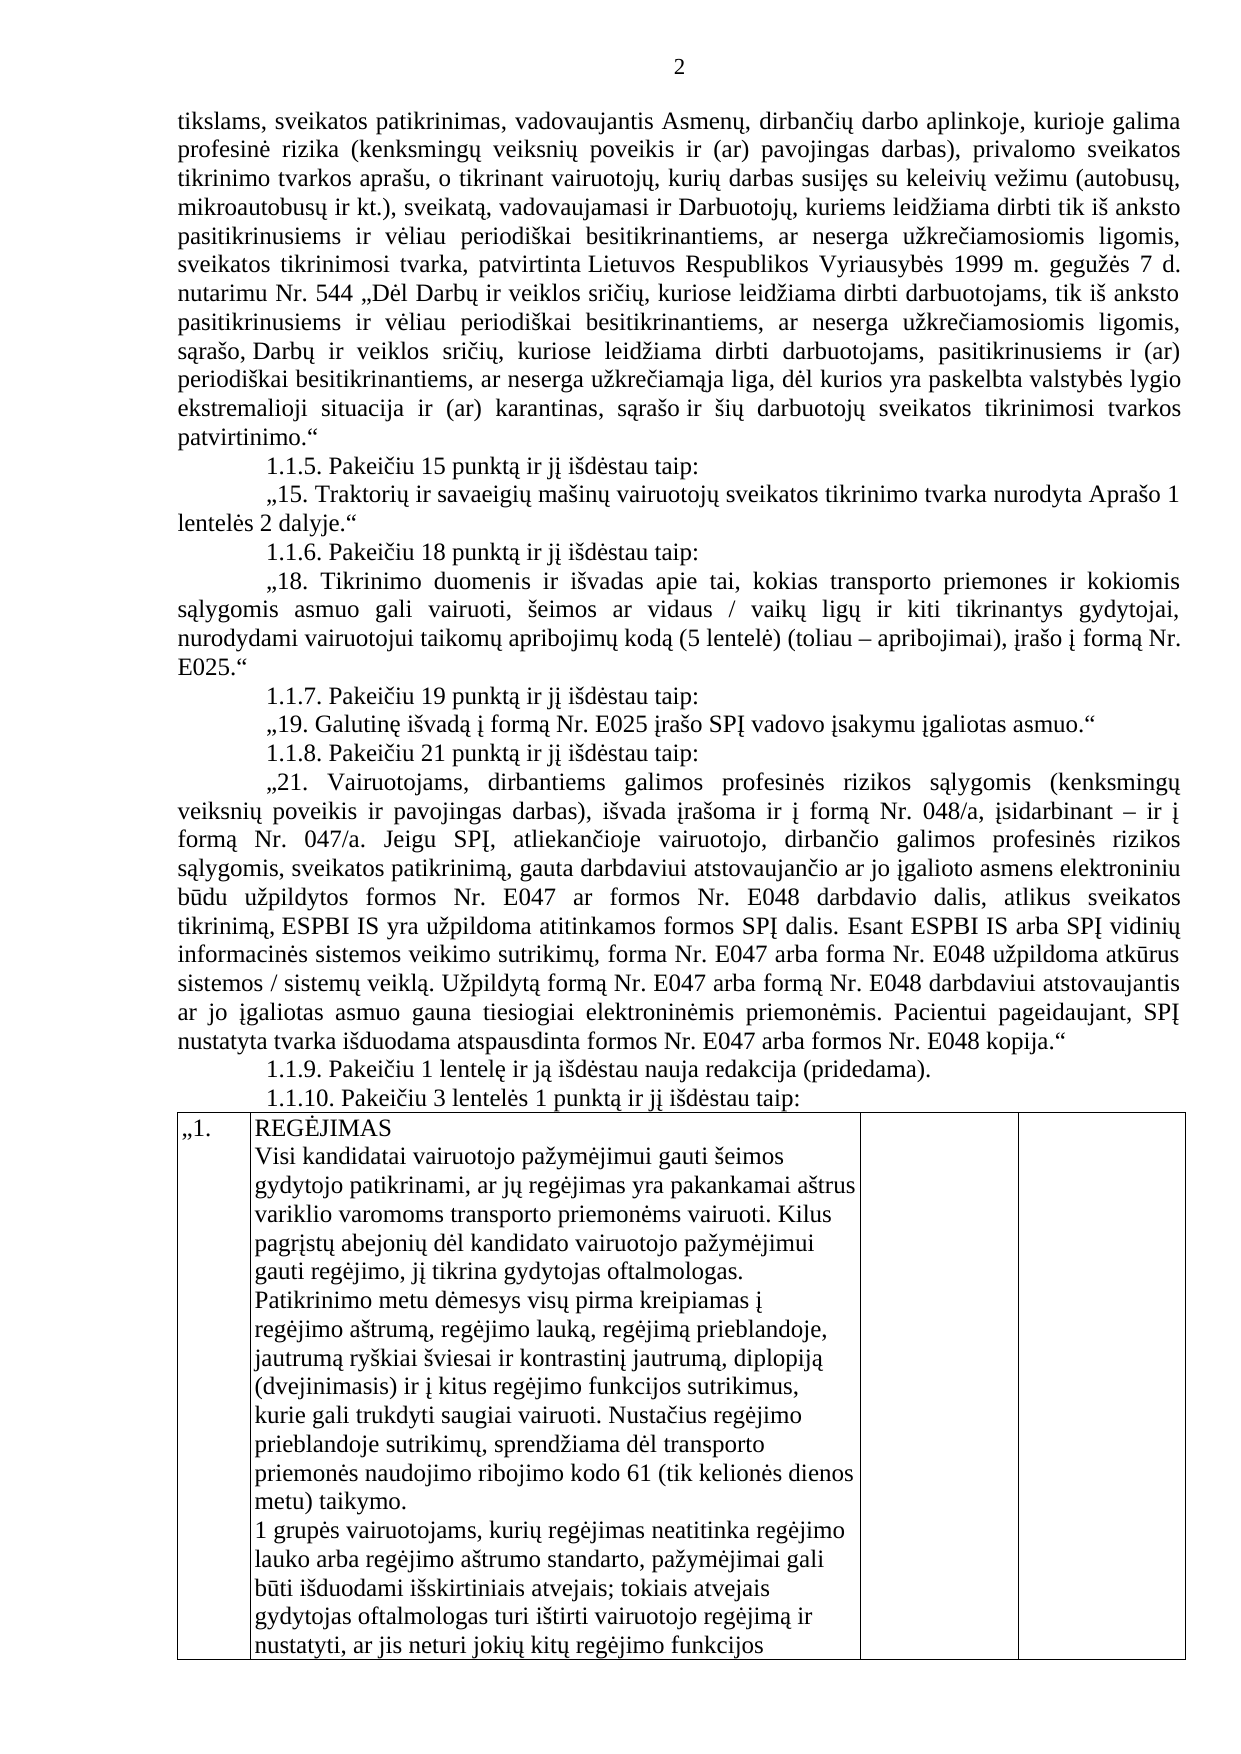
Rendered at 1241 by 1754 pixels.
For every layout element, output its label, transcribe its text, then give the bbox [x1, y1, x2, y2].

text 1.1.10. Pakeičiu 3 lentelės 1 punktą ir jį išdėstau taip: [266, 1083, 1181, 1112]
text „19. Galutinę išvadą į formą Nr. E025 įrašo SPĮ vadovo įsakymu įgaliotas asmuo.“ [177, 709, 1181, 738]
text „18. Tikrinimo duomenis ir išvadas apie tai, kokias transporto priemones ir kokiomis sąlygomis asmuo gali vairuoti, šeimos ar vidaus / vaikų ligų ir kiti tikrinantys gydytojai, nurodydami vairuotojui taikomų apribojimų kodą (5 lentelė) (toliau – apribojimai), įrašo į formą Nr. E025.“ [177, 566, 1181, 681]
table_header „1. [178, 1113, 250, 1659]
text 1.1.7. Pakeičiu 19 punktą ir jį išdėstau taip: [177, 681, 1181, 709]
table_header REGĖJIMAS Visi kandidatai vairuotojo pažymėjimui gauti šeimos gydytojo patikrinami, ar jų regėjimas yra pakankamai aštrus variklio varomoms transporto priemonėms vairuoti. Kilus pagrįstų abejonių dėl kandidato vairuotojo pažymėjimui gauti regėjimo, jį tikrina gydytojas oftalmologas. Patikrinimo metu dėmesys visų pirma kreipiamas į regėjimo aštrumą, regėjimo lauką, regėjimą prieblandoje, jautrumą ryškiai šviesai ir kontrastinį jautrumą, diplopiją (dvejinimasis) ir į kitus regėjimo funkcijos sutrikimus, kurie gali trukdyti saugiai vairuoti. Nustačius regėjimo prieblandoje sutrikimų, sprendžiama dėl transporto priemonės naudojimo ribojimo kodo 61 (tik kelionės dienos metu) taikymo. 1 grupės vairuotojams, kurių regėjimas neatitinka regėjimo lauko arba regėjimo aštrumo standarto, pažymėjimai gali būti išduodami išskirtiniais atvejais; tokiais atvejais gydytojas oftalmologas turi ištirti vairuotojo regėjimą ir nustatyti, ar jis neturi jokių kitų regėjimo funkcijos [251, 1113, 860, 1659]
text 1.1.6. Pakeičiu 18 punktą ir jį išdėstau taip: [177, 537, 1181, 566]
text 1.1.5. Pakeičiu 15 punktą ir jį išdėstau taip: [177, 451, 1181, 479]
table_header [861, 1113, 1018, 1659]
text tikslams, sveikatos patikrinimas, vadovaujantis Asmenų, dirbančių darbo aplinkoje, kurioje galima profesinė rizika (kenksmingų veiksnių poveikis ir (ar) pavojingas darbas), privalomo sveikatos tikrinimo tvarkos aprašu, o tikrinant vairuotojų, kurių darbas susijęs su keleivių vežimu (autobusų, mikroautobusų ir kt.), sveikatą, vadovaujamasi ir Darbuotojų, kuriems leidžiama dirbti tik iš anksto pasitikrinusiems ir vėliau periodiškai besitikrinantiems, ar neserga užkrečiamosiomis ligomis, sveikatos tikrinimosi tvarka, patvirtinta Lietuvos Respublikos Vyriausybės 1999 m. gegužės 7 d. nutarimu Nr. 544 „Dėl Darbų ir veiklos sričių, kuriose leidžiama dirbti darbuotojams, tik iš anksto pasitikrinusiems ir vėliau periodiškai besitikrinantiems, ar neserga užkrečiamosiomis ligomis, sąrašo, Darbų ir veiklos sričių, kuriose leidžiama dirbti darbuotojams, pasitikrinusiems ir (ar) periodiškai besitikrinantiems, ar neserga užkrečiamąja liga, dėl kurios yra paskelbta valstybės lygio ekstremalioji situacija ir (ar) karantinas, sąrašo ir šių darbuotojų sveikatos tikrinimosi tvarkos patvirtinimo.“ [177, 106, 1181, 451]
text „21. Vairuotojams, dirbantiems galimos profesinės rizikos sąlygomis (kenksmingų veiksnių poveikis ir pavojingas darbas), išvada įrašoma ir į formą Nr. 048/a, įsidarbinant – ir į formą Nr. 047/a. Jeigu SPĮ, atliekančioje vairuotojo, dirbančio galimos profesinės rizikos sąlygomis, sveikatos patikrinimą, gauta darbdaviui atstovaujančio ar jo įgalioto asmens elektroniniu būdu užpildytos formos Nr. E047 ar formos Nr. E048 darbdavio dalis, atlikus sveikatos tikrinimą, ESPBI IS yra užpildoma atitinkamos formos SPĮ dalis. Esant ESPBI IS arba SPĮ vidinių informacinės sistemos veikimo sutrikimų, forma Nr. E047 arba forma Nr. E048 užpildoma atkūrus sistemos / sistemų veiklą. Užpildytą formą Nr. E047 arba formą Nr. E048 darbdaviui atstovaujantis ar jo įgaliotas asmuo gauna tiesiogiai elektroninėmis priemonėmis. Pacientui pageidaujant, SPĮ nustatyta tvarka išduodama atspausdinta formos Nr. E047 arba formos Nr. E048 kopija.“ [177, 767, 1181, 1054]
text 1.1.9. Pakeičiu 1 lentelę ir ją išdėstau nauja redakcija (pridedama). [266, 1054, 1181, 1083]
text 1.1.8. Pakeičiu 21 punktą ir jį išdėstau taip: [177, 738, 1181, 767]
text „15. Traktorių ir savaeigių mašinų vairuotojų sveikatos tikrinimo tvarka nurodyta Aprašo 1 lentelės 2 dalyje.“ [177, 479, 1181, 537]
table_header [1019, 1113, 1185, 1659]
